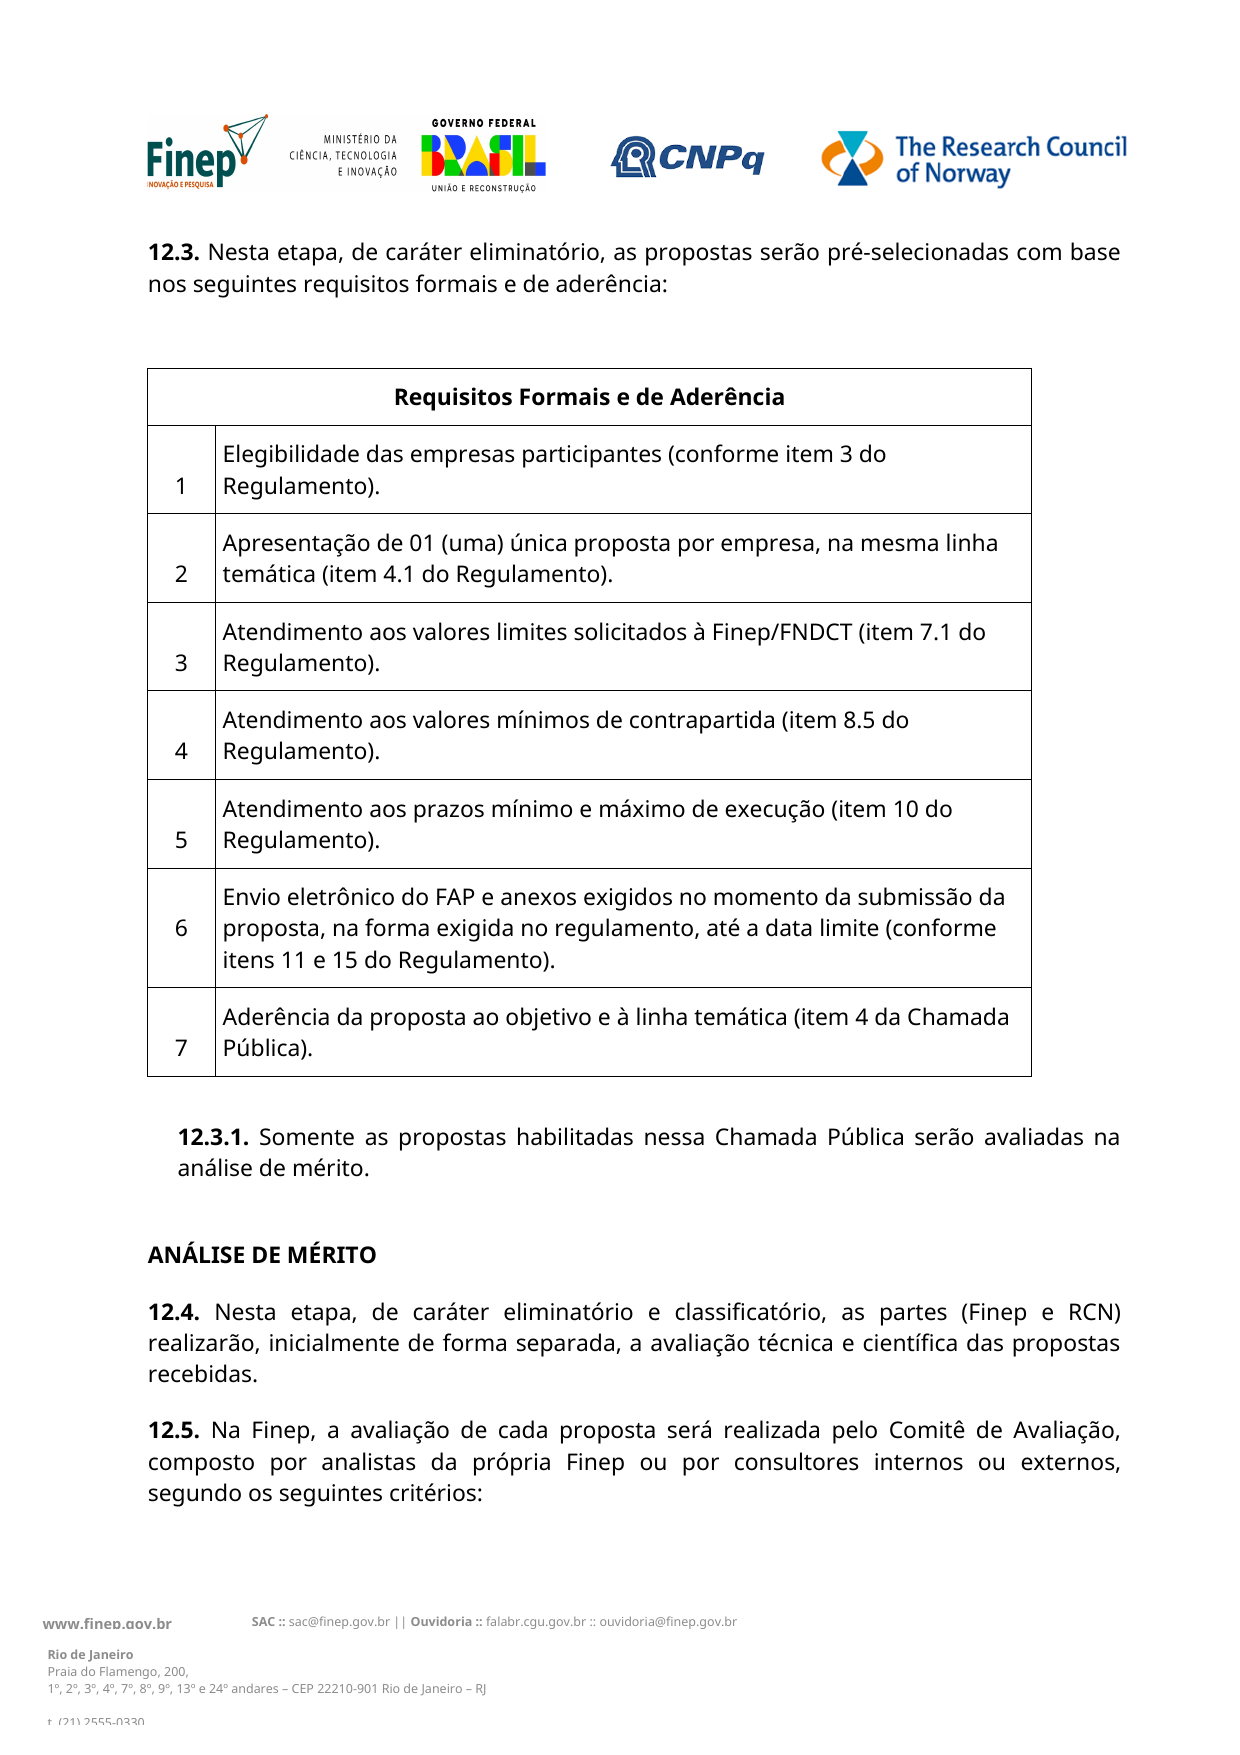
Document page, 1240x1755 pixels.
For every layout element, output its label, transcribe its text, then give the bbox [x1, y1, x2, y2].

text 12.5. Na Finep, a avaliação de cada proposta será realizada pelo Comitê de Avaliação, composto por analistas da própria Finep ou por consultores internos ou externos, segundo os seguintes critérios: [148, 1414, 1122, 1508]
table_cell 2 [148, 514, 215, 602]
table_header Requisitos Formais e de Aderência [148, 369, 1031, 425]
table_cell Atendimento aos valores limites solicitados à Finep/FNDCT (item 7.1 do Regulamento). [216, 603, 1031, 690]
table_cell 4 [148, 691, 215, 779]
table_cell Apresentação de 01 (uma) única proposta por empresa, na mesma linha temática (item 4.1 do Regulamento). [216, 514, 1031, 602]
text ANÁLISE DE MÉRITO [148, 1239, 1122, 1271]
text 12.4. Nesta etapa, de caráter eliminatório e classificatório, as partes (Finep e RCN) realizarão, inicialmente de forma separada, a avaliação técnica e científica das propostas recebidas. [148, 1296, 1122, 1389]
table_cell Atendimento aos valores mínimos de contrapartida (item 8.5 do Regulamento). [216, 691, 1031, 779]
table_cell Atendimento aos prazos mínimo e máximo de execução (item 10 do Regulamento). [216, 780, 1031, 867]
table_cell 7 [148, 988, 215, 1076]
table_cell 3 [148, 603, 215, 690]
text 12.3. Nesta etapa, de caráter eliminatório, as propostas serão pré-selecionadas com base nos seguintes requisitos formais e de aderência: [148, 236, 1122, 299]
table_cell Elegibilidade das empresas participantes (conforme item 3 do Regulamento). [216, 426, 1031, 513]
table_cell 1 [148, 426, 215, 513]
table_cell 6 [148, 869, 215, 987]
text 12.3.1. Somente as propostas habilitadas nessa Chamada Pública serão avaliadas na análise de mérito. [177, 1121, 1122, 1183]
table_cell 5 [148, 780, 215, 867]
table_cell Aderência da proposta ao objetivo e à linha temática (item 4 da Chamada Pública). [216, 988, 1031, 1076]
table_cell Envio eletrônico do FAP e anexos exigidos no momento da submissão da proposta, na forma exigida no regulamento, até a data limite (conforme itens 11 e 15 do Regulamento). [216, 869, 1031, 987]
